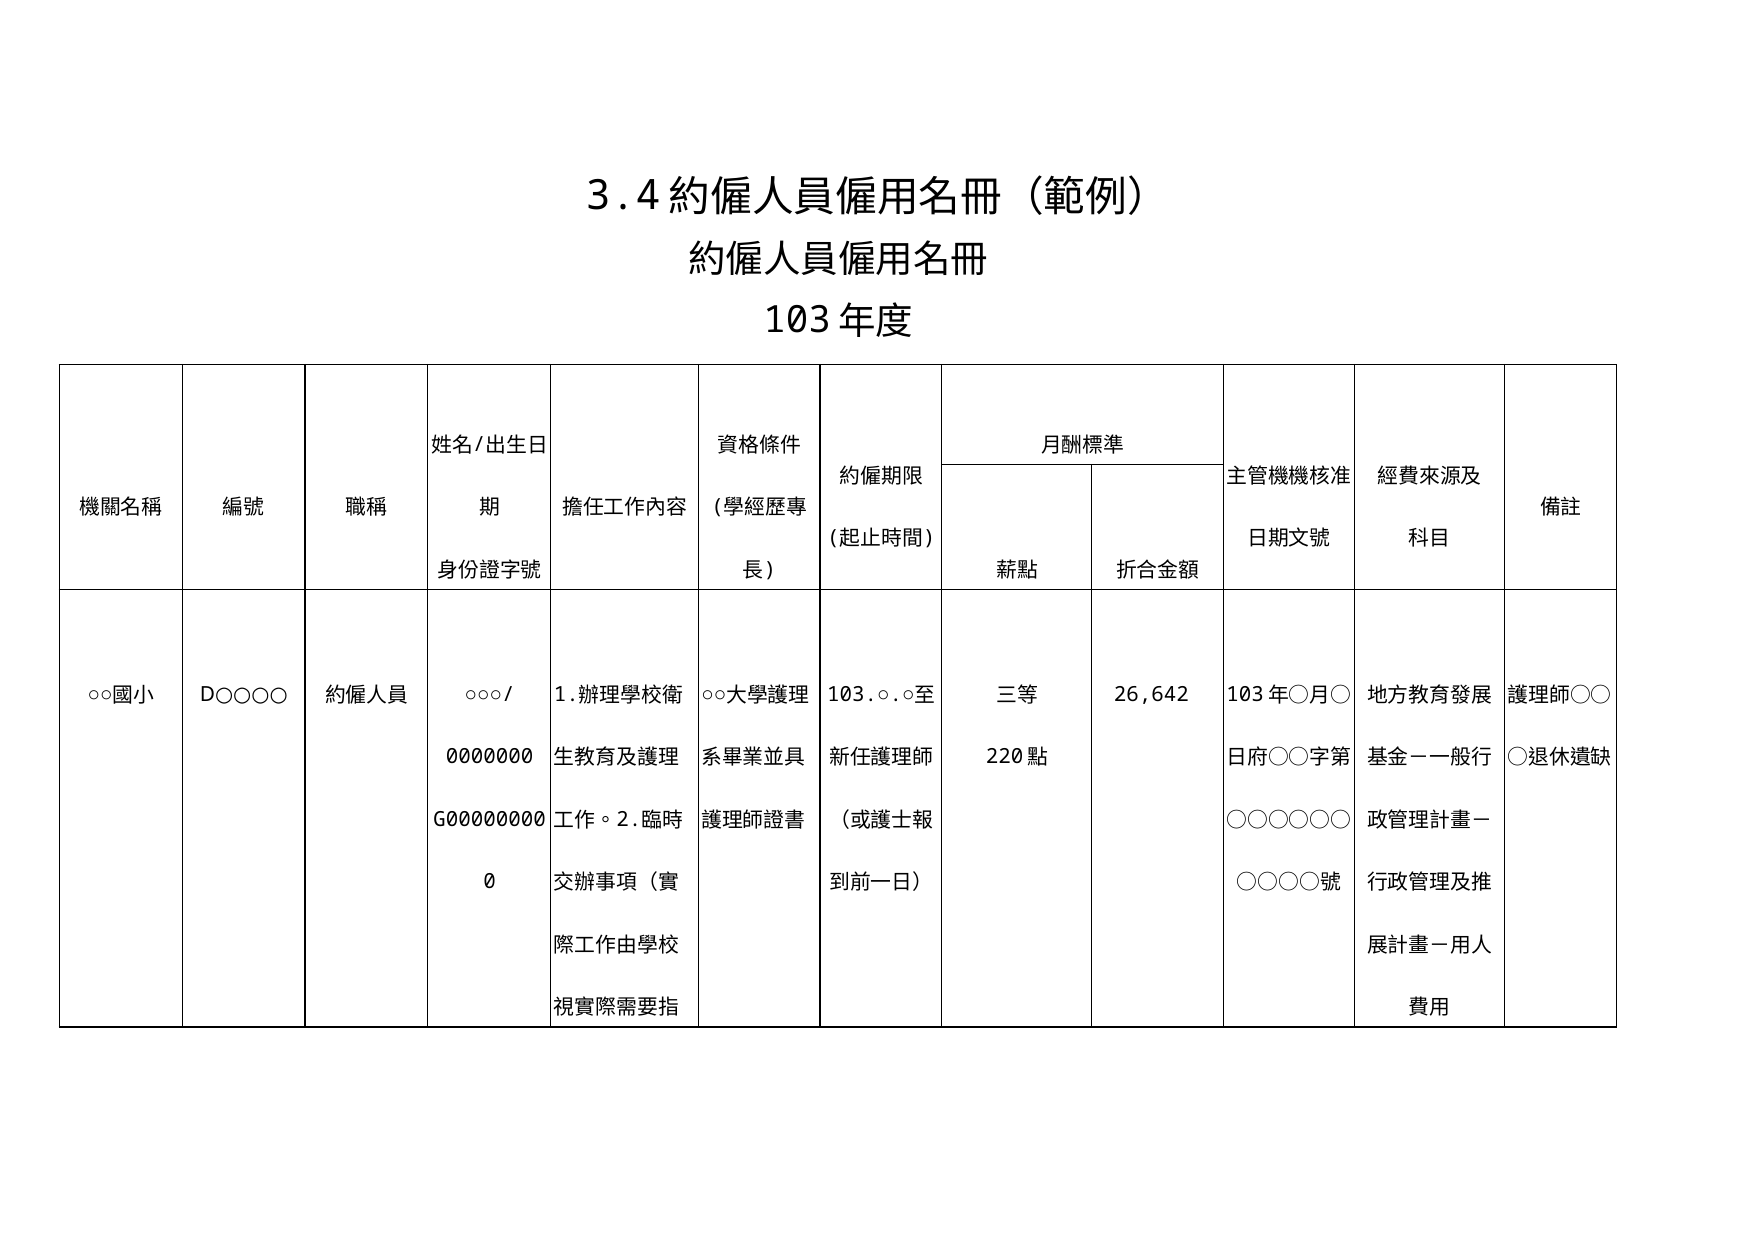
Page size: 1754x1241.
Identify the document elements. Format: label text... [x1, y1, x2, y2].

table_cell 地方教育發展基金－一般行政管理計畫－行政管理及推展計畫－用人費用 [1355, 590, 1504, 1026]
table_cell 103年○月○日府○○字第○○○○○○○○○○號 [1224, 590, 1354, 1026]
table_cell 姓名/出生日期 身份證字號 [428, 365, 550, 589]
table_cell D○○○○ [183, 590, 304, 1026]
table_cell 約僱期限 (起止時間) [821, 365, 941, 589]
table_cell 月酬標準 [942, 365, 1223, 464]
table_cell 26,642 [1092, 590, 1223, 1026]
table_cell ○○大學護理系畢業並具護理師證書 [699, 590, 819, 1026]
table_cell 三等 220點 [942, 590, 1091, 1026]
table_cell 資格條件 (學經歷專長) [699, 365, 819, 589]
table_cell ○○○/0000000 G000000000 [428, 590, 550, 1026]
table_cell 薪點 [942, 465, 1091, 589]
text 3.4約僱人員僱用名冊（範例） [59, 151, 1695, 214]
table_cell 擔任工作內容 [551, 365, 698, 589]
table_cell 經費來源及 科目 [1355, 365, 1504, 589]
table_cell ○○國小 [60, 590, 182, 1026]
table_cell 主管機機核准 日期文號 [1224, 365, 1354, 589]
table_cell 約僱人員 [306, 590, 427, 1026]
table_cell 編號 [183, 365, 304, 589]
table_cell 折合金額 [1092, 465, 1223, 589]
table_cell 職稱 [306, 365, 427, 589]
table_cell 護理師○○○退休遺缺 [1505, 590, 1616, 1026]
table_header 約僱人員僱用名冊 103年度 [59, 214, 1617, 364]
table_cell 備註 [1505, 365, 1616, 589]
table_cell 機關名稱 [60, 365, 182, 589]
table_cell 103.○.○至 新任護理師（或護士報到前一日） [821, 590, 941, 1026]
table_cell 1.辦理學校衛生教育及護理工作。2.臨時交辦事項（實際工作由學校視實際需要指 [551, 590, 698, 1026]
